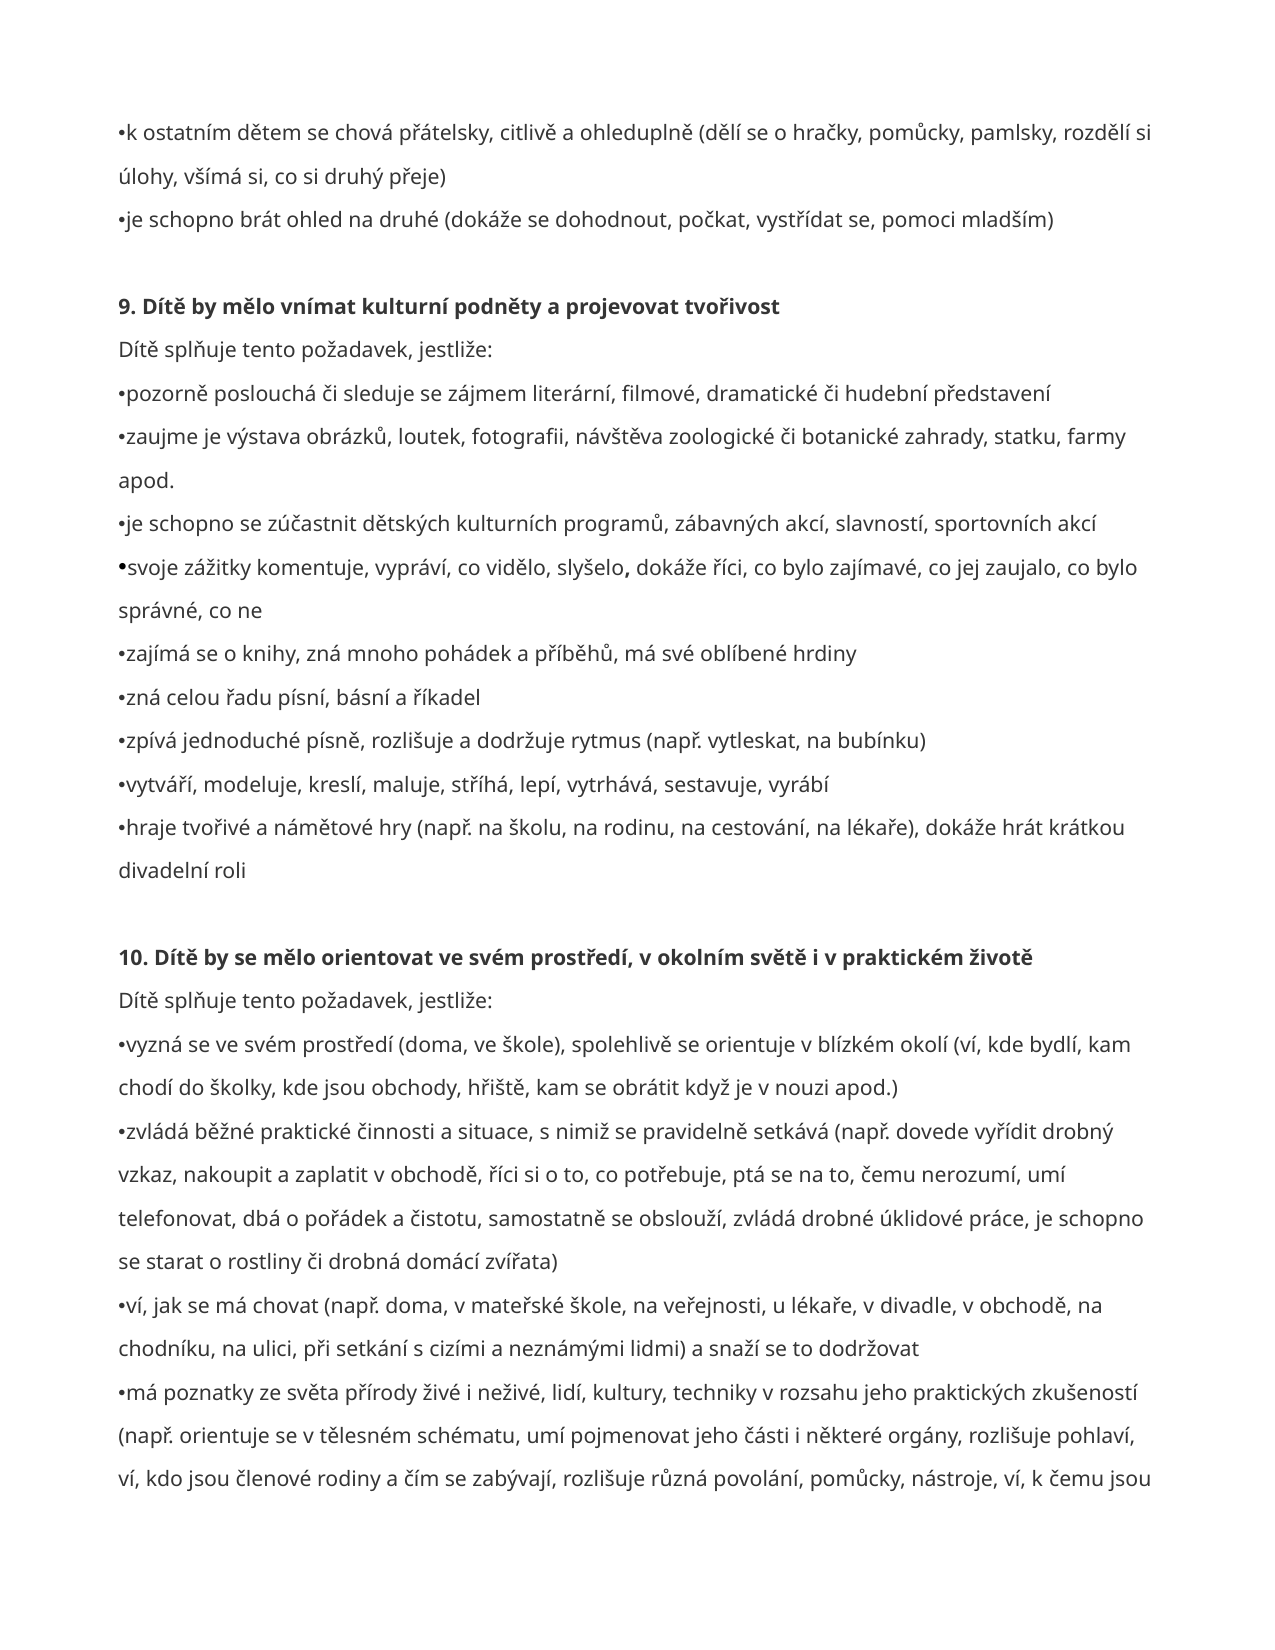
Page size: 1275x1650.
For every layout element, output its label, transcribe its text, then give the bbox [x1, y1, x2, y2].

list k ostatním dětem se chová přátelsky, citlivě a ohleduplně (dělí se o hračky, pomůcky, pamlsky, rozdělí si úlohy, všímá si, co si druhý přeje) [118, 118, 1157, 191]
text Dítě splňuje tento požadavek, jestliže: [118, 986, 1157, 1015]
list je schopno brát ohled na druhé (dokáže se dohodnout, počkat, vystřídat se, pomoci mladším) [118, 205, 1157, 234]
list hraje tvořivé a námětové hry (např. na školu, na rodinu, na cestování, na lékaře), dokáže hrát krátkou divadelní roli [118, 813, 1157, 885]
list pozorně poslouchá či sleduje se zájmem literární, filmové, dramatické či hudební představení [118, 378, 1157, 407]
list zpívá jednoduché písně, rozlišuje a dodržuje rytmus (např. vytleskat, na bubínku) [118, 726, 1157, 755]
list zvládá běžné praktické činnosti a situace, s nimiž se pravidelně setkává (např. dovede vyřídit drobný vzkaz, nakoupit a zaplatit v obchodě, říci si o to, co potřebuje, ptá se na to, čemu nerozumí, umí telefonovat, dbá o pořádek a čistotu, samostatně se obslouží, zvládá drobné úklidové práce, je schopno se starat o rostliny či drobná domácí zvířata) [118, 1117, 1157, 1276]
list zaujme je výstava obrázků, loutek, fotografii, návštěva zoologické či botanické zahrady, statku, farmy apod. [118, 422, 1157, 494]
text Dítě splňuje tento požadavek, jestliže: [118, 335, 1157, 364]
list vyzná se ve svém prostředí (doma, ve škole), spolehlivě se orientuje v blízkém okolí (ví, kde bydlí, kam chodí do školky, kde jsou obchody, hřiště, kam se obrátit když je v nouzi apod.) [118, 1030, 1157, 1102]
text 10. Dítě by se mělo orientovat ve svém prostředí, v okolním světě i v praktickém životě [118, 943, 1157, 972]
list zajímá se o knihy, zná mnoho pohádek a příběhů, má své oblíbené hrdiny [118, 639, 1157, 668]
list má poznatky ze světa přírody živé i neživé, lidí, kultury, techniky v rozsahu jeho praktických zkušeností (např. orientuje se v tělesném schématu, umí pojmenovat jeho části i některé orgány, rozlišuje pohlaví, ví, kdo jsou členové rodiny a čím se zabývají, rozlišuje různá povolání, pomůcky, nástroje, ví, k čemu jsou [118, 1377, 1157, 1493]
list je schopno se zúčastnit dětských kulturních programů, zábavných akcí, slavností, sportovních akcí [118, 509, 1157, 538]
list ví, jak se má chovat (např. doma, v mateřské škole, na veřejnosti, u lékaře, v divadle, v obchodě, na chodníku, na ulici, při setkání s cizími a neznámými lidmi) a snaží se to dodržovat [118, 1290, 1157, 1363]
text 9. Dítě by mělo vnímat kulturní podněty a projevovat tvořivost [118, 292, 1157, 321]
list zná celou řadu písní, básní a říkadel [118, 682, 1157, 711]
list vytváří, modeluje, kreslí, maluje, stříhá, lepí, vytrhává, sestavuje, vyrábí [118, 769, 1157, 798]
list svoje zážitky komentuje, vypráví, co vidělo, slyšelo, dokáže říci, co bylo zajímavé, co jej zaujalo, co bylo správné, co ne [118, 552, 1157, 624]
